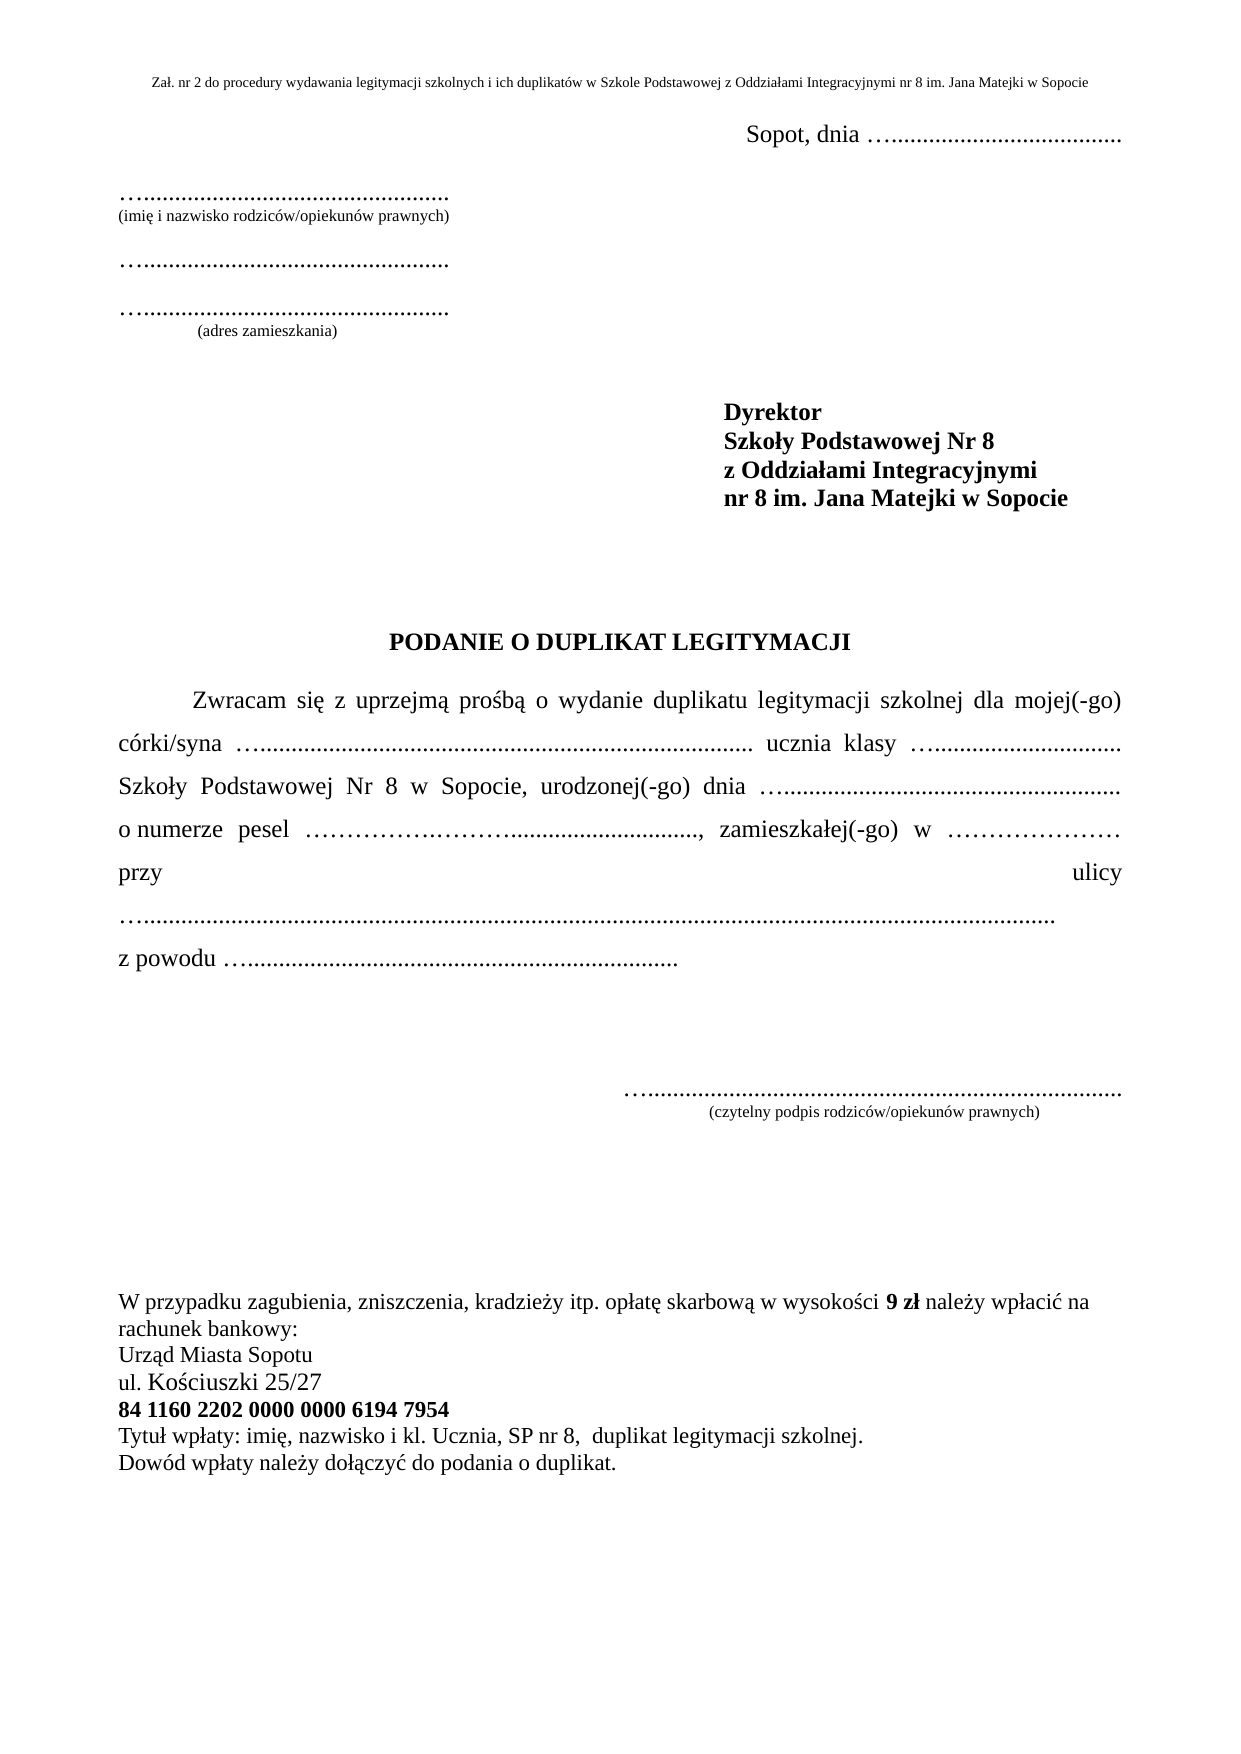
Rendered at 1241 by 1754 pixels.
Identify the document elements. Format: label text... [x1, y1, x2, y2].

text Urząd Miasta Sopotu [118, 1341, 1122, 1367]
text Sopot, dnia …..................................... [118, 119, 1122, 148]
text ul. Kościuszki 25/27 [118, 1367, 1122, 1396]
text PODANIE O DUPLIKAT LEGITYMACJI [118, 627, 1122, 656]
text Szkoły Podstawowej Nr 8 [723, 426, 1122, 455]
text z Oddziałami Integracyjnymi [723, 455, 1122, 483]
text …................................................. [118, 292, 1122, 321]
text nr 8 im. Jana Matejki w Sopocie [723, 483, 1122, 512]
text Dyrektor [723, 397, 1122, 426]
text Tytuł wpłaty: imię, nazwisko i kl. Ucznia, SP nr 8, duplikat legitymacji szkolnej. [118, 1423, 1122, 1449]
text (imię i nazwisko rodziców/opiekunów prawnych) [118, 206, 1122, 225]
text z powodu …..................................................................... [118, 943, 1122, 972]
text …............................................................................ [118, 1073, 1122, 1102]
text (adres zamieszkania) [118, 321, 1122, 340]
text Dowód wpłaty należy dołączyć do podania o duplikat. [118, 1449, 1122, 1475]
text …................................................. [118, 177, 1122, 206]
text 84 1160 2202 0000 0000 6194 7954 [118, 1396, 1122, 1423]
text (czytelny podpis rodziców/opiekunów prawnych) [635, 1102, 1122, 1121]
text W przypadku zagubienia, zniszczenia, kradzieży itp. opłatę skarbową w wysokości 9 zł należy wpłacić na rachunek bankowy: [118, 1288, 1122, 1341]
text Zwracam się z uprzejmą prośbą o wydanie duplikatu legitymacji szkolnej dla mojej(-go) córki/syna …............................................................................... ucznia klasy ….............................. Szkoły Podstawowej Nr 8 w Sopocie, urodzonej(-go) dnia …...................................................... o numerze pesel …………….……….............................., zamieszkałej(-go) w ………………… przy ulicy ….................................................................................................................................................. [118, 685, 1122, 929]
text …................................................. [118, 244, 1122, 273]
